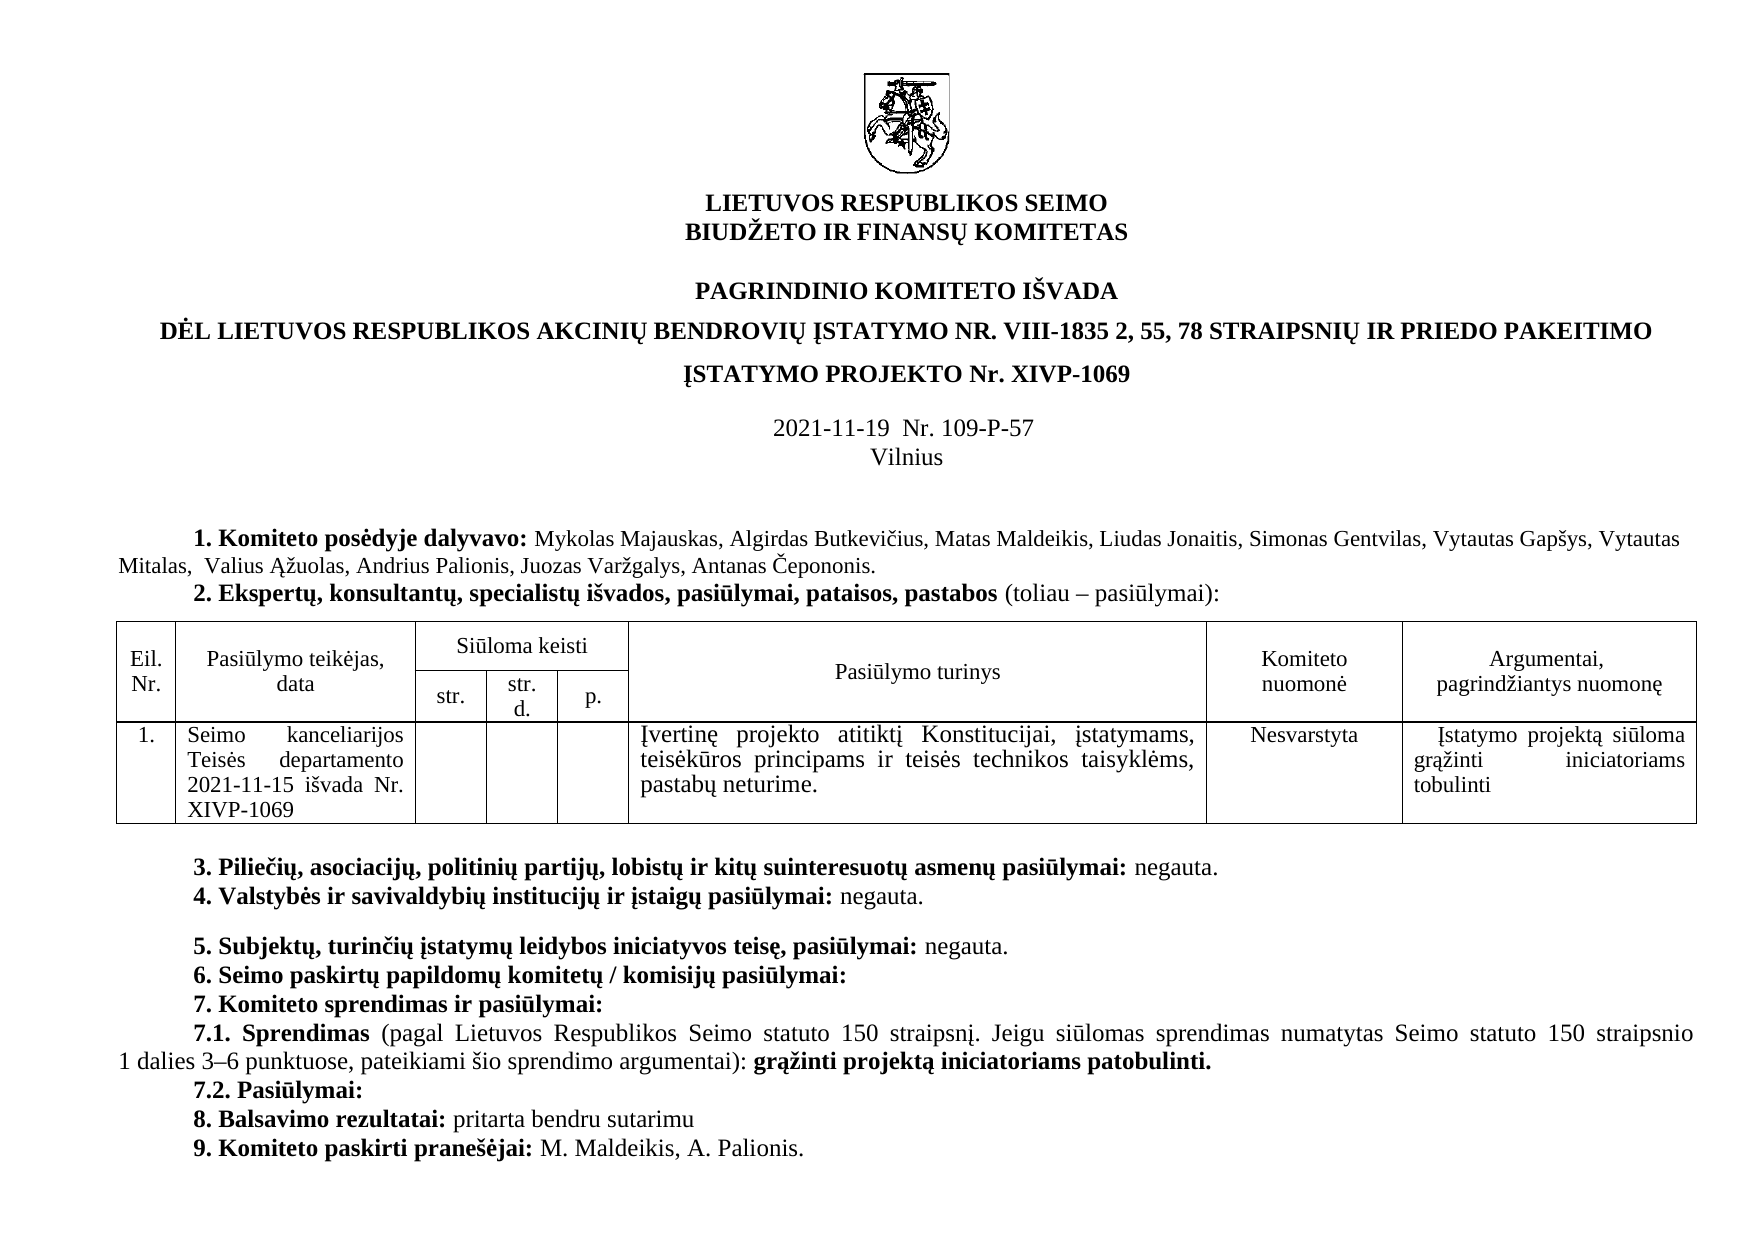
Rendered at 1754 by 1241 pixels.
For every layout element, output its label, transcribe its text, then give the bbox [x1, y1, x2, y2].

table_cell Įvertinę projekto atitiktį Konstitucijai, įstatymams, teisėkūros principams ir teisės technikos taisyklėms, pastabų neturime. [629, 723, 1206, 822]
text 2. Ekspertų, konsultantų, specialistų išvados, pasiūlymai, pataisos, pastabos (toliau – pasiūlymai): [118, 578, 1695, 607]
text 7.2. Pasiūlymai: [118, 1075, 1695, 1104]
table_cell 1. [117, 723, 175, 822]
text 5. Subjektų, turinčių įstatymų leidybos iniciatyvos teisę, pasiūlymai: negauta. [118, 931, 1695, 960]
table_header Argumentai, pagrindžiantys nuomonę [1403, 622, 1696, 721]
table_cell Įstatymo projektą siūloma grąžinti iniciatoriams tobulinti [1403, 723, 1696, 822]
text 8. Balsavimo rezultatai: pritarta bendru sutarimu [118, 1104, 1695, 1133]
table_cell str. [416, 671, 486, 721]
table_cell [558, 723, 628, 822]
text 1. Komiteto posėdyje dalyvavo: Mykolas Majauskas, Algirdas Butkevičius, Matas Maldeikis, Liudas Jonaitis, Simonas Gentvilas, Vytautas Gapšys, Vytautas Mitalas, Valius Ąžuolas, Andrius Palionis, Juozas Varžgalys, Antanas Čepononis. [118, 523, 1695, 578]
table_header Eil. Nr. [117, 622, 175, 721]
table_cell Nesvarstyta [1207, 723, 1402, 822]
table_header Siūloma keisti [416, 622, 628, 670]
text PAGRINDINIO KOMITETO IŠVADA [118, 274, 1695, 306]
text LIETUVOS RESPUBLIKOS SEIMO [118, 188, 1695, 217]
table_cell [487, 723, 557, 822]
table_header Pasiūlymo teikėjas, data [176, 622, 415, 721]
text Biudžeto ir finansų komitetas [118, 217, 1695, 246]
table_header Komiteto nuomonė [1207, 622, 1402, 721]
text 9. Komiteto paskirti pranešėjai: M. Maldeikis, A. Palionis. [118, 1133, 1695, 1161]
table_header Pasiūlymo turinys [629, 622, 1206, 721]
text 3. Piliečių, asociacijų, politinių partijų, lobistų ir kitų suinteresuotų asmenų pasiūlymai: negauta. [118, 852, 1695, 881]
text 7.1. Sprendimas (pagal Lietuvos Respublikos Seimo statuto 150 straipsnį. Jeigu siūlomas sprendimas numatytas Seimo statuto 150 straipsnio 1 dalies 3–6 punktuose, pateikiami šio sprendimo argumentai): grąžinti projektą iniciatoriams patobulinti. [118, 1018, 1695, 1075]
table_cell p. [558, 671, 628, 721]
text 6. Seimo paskirtų papildomų komitetų / komisijų pasiūlymai: [118, 960, 1695, 989]
table_cell Seimo kanceliarijos Teisės departamento 2021-11-15 išvada Nr. XIVP-1069 [176, 723, 415, 822]
text 7. Komiteto sprendimas ir pasiūlymai: [118, 989, 1695, 1018]
text 2021-11-19 Nr. 109-P-57 [118, 413, 1695, 442]
text 4. Valstybės ir savivaldybių institucijų ir įstaigų pasiūlymai: negauta. [118, 881, 1695, 910]
text Vilnius [118, 442, 1695, 470]
text DĖL LIETUVOS RESPUBLIKOS AKCINIŲ BENDROVIŲ ĮSTATYMO NR. VIII-1835 2, 55, 78 STRAIPSNIŲ IR PRIEDO PAKEITIMO ĮSTATYMO PROJEKTO Nr. XIVP-1069 [118, 316, 1695, 388]
table_cell [416, 723, 486, 822]
table_cell str. d. [487, 671, 557, 721]
